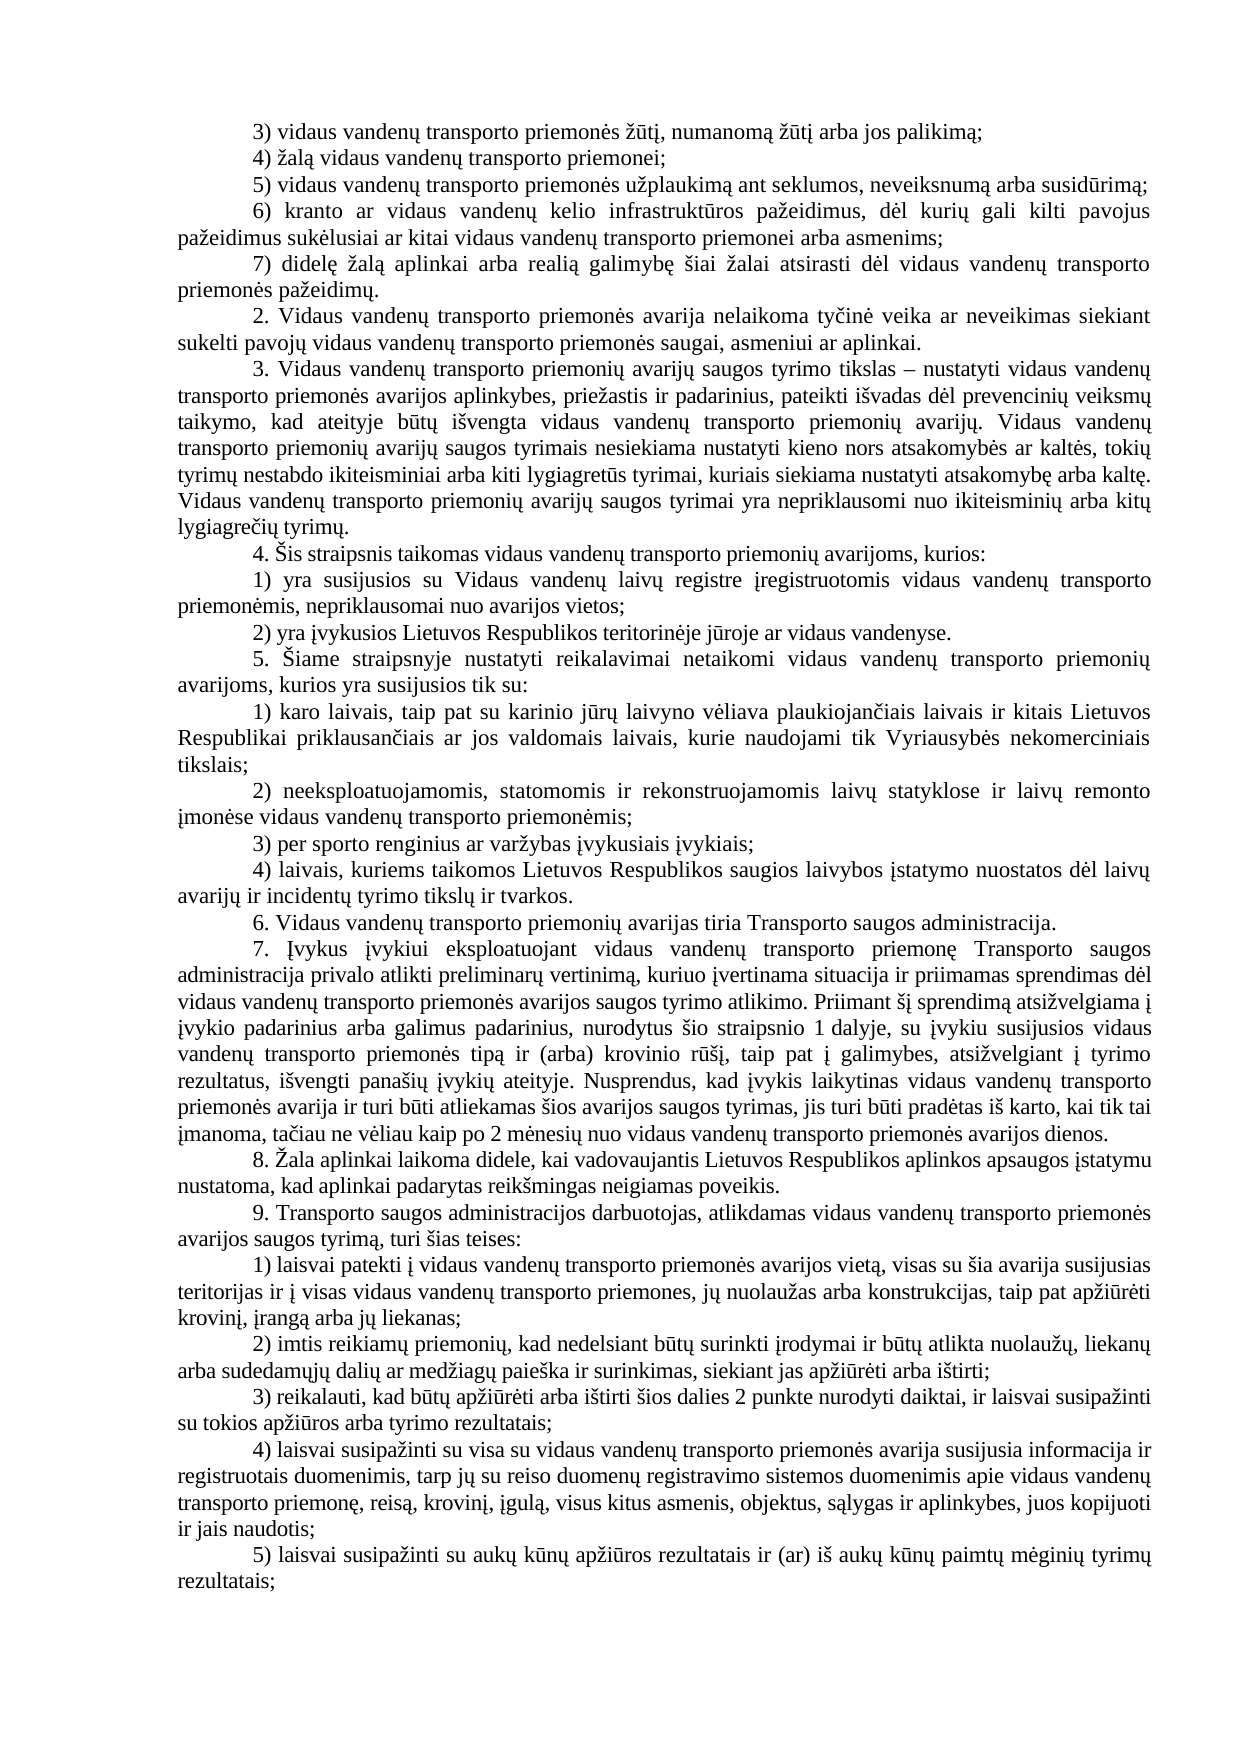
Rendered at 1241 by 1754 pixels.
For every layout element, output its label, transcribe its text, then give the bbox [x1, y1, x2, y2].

text 8. Žala aplinkai laikoma didele, kai vadovaujantis Lietuvos Respublikos aplinkos apsaugos įstatymu nustatoma, kad aplinkai padarytas reikšmingas neigiamas poveikis. [177, 1146, 1152, 1199]
text 5) vidaus vandenų transporto priemonės užplaukimą ant seklumos, neveiksnumą arba susidūrimą; [177, 171, 1152, 197]
text 4. Šis straipsnis taikomas vidaus vandenų transporto priemonių avarijoms, kurios: [177, 540, 1152, 566]
text 3) per sporto renginius ar varžybas įvykusiais įvykiais; [177, 830, 1152, 856]
text 7) didelę žalą aplinkai arba realią galimybę šiai žalai atsirasti dėl vidaus vandenų transporto priemonės pažeidimų. [177, 250, 1152, 303]
text 4) žalą vidaus vandenų transporto priemonei; [177, 144, 1152, 171]
text 6) kranto ar vidaus vandenų kelio infrastruktūros pažeidimus, dėl kurių gali kilti pavojus pažeidimus sukėlusiai ar kitai vidaus vandenų transporto priemonei arba asmenims; [177, 197, 1152, 250]
text 7. Įvykus įvykiui eksploatuojant vidaus vandenų transporto priemonę Transporto saugos administracija privalo atlikti preliminarų vertinimą, kuriuo įvertinama situacija ir priimamas sprendimas dėl vidaus vandenų transporto priemonės avarijos saugos tyrimo atlikimo. Priimant šį sprendimą atsižvelgiama į įvykio padarinius arba galimus padarinius, nurodytus šio straipsnio 1 dalyje, su įvykiu susijusios vidaus vandenų transporto priemonės tipą ir (arba) krovinio rūšį, taip pat į galimybes, atsižvelgiant į tyrimo rezultatus, išvengti panašių įvykių ateityje. Nusprendus, kad įvykis laikytinas vidaus vandenų transporto priemonės avarija ir turi būti atliekamas šios avarijos saugos tyrimas, jis turi būti pradėtas iš karto, kai tik tai įmanoma, tačiau ne vėliau kaip po 2 mėnesių nuo vidaus vandenų transporto priemonės avarijos dienos. [177, 935, 1152, 1146]
text 9. Transporto saugos administracijos darbuotojas, atlikdamas vidaus vandenų transporto priemonės avarijos saugos tyrimą, turi šias teises: [177, 1199, 1152, 1251]
text 1) laisvai patekti į vidaus vandenų transporto priemonės avarijos vietą, visas su šia avarija susijusias teritorijas ir į visas vidaus vandenų transporto priemones, jų nuolaužas arba konstrukcijas, taip pat apžiūrėti krovinį, įrangą arba jų liekanas; [177, 1251, 1152, 1330]
text 3) reikalauti, kad būtų apžiūrėti arba ištirti šios dalies 2 punkte nurodyti daiktai, ir laisvai susipažinti su tokios apžiūros arba tyrimo rezultatais; [177, 1383, 1152, 1436]
text 4) laisvai susipažinti su visa su vidaus vandenų transporto priemonės avarija susijusia informacija ir registruotais duomenimis, tarp jų su reiso duomenų registravimo sistemos duomenimis apie vidaus vandenų transporto priemonę, reisą, krovinį, įgulą, visus kitus asmenis, objektus, sąlygas ir aplinkybes, juos kopijuoti ir jais naudotis; [177, 1436, 1152, 1541]
text 2) yra įvykusios Lietuvos Respublikos teritorinėje jūroje ar vidaus vandenyse. [177, 619, 1152, 645]
text 3) vidaus vandenų transporto priemonės žūtį, numanomą žūtį arba jos palikimą; [177, 118, 1152, 144]
text 1) karo laivais, taip pat su karinio jūrų laivyno vėliava plaukiojančiais laivais ir kitais Lietuvos Respublikai priklausančiais ar jos valdomais laivais, kurie naudojami tik Vyriausybės nekomerciniais tikslais; [177, 698, 1152, 777]
text 2) neeksploatuojamomis, statomomis ir rekonstruojamomis laivų statyklose ir laivų remonto įmonėse vidaus vandenų transporto priemonėmis; [177, 777, 1152, 830]
text 6. Vidaus vandenų transporto priemonių avarijas tiria Transporto saugos administracija. [177, 909, 1152, 935]
text 5. Šiame straipsnyje nustatyti reikalavimai netaikomi vidaus vandenų transporto priemonių avarijoms, kurios yra susijusios tik su: [177, 645, 1152, 698]
text 3. Vidaus vandenų transporto priemonių avarijų saugos tyrimo tikslas – nustatyti vidaus vandenų transporto priemonės avarijos aplinkybes, priežastis ir padarinius, pateikti išvadas dėl prevencinių veiksmų taikymo, kad ateityje būtų išvengta vidaus vandenų transporto priemonių avarijų. Vidaus vandenų transporto priemonių avarijų saugos tyrimais nesiekiama nustatyti kieno nors atsakomybės ar kaltės, tokių tyrimų nestabdo ikiteisminiai arba kiti lygiagretūs tyrimai, kuriais siekiama nustatyti atsakomybę arba kaltę. Vidaus vandenų transporto priemonių avarijų saugos tyrimai yra nepriklausomi nuo ikiteisminių arba kitų lygiagrečių tyrimų. [177, 355, 1152, 540]
text 1) yra susijusios su Vidaus vandenų laivų registre įregistruotomis vidaus vandenų transporto priemonėmis, nepriklausomai nuo avarijos vietos; [177, 566, 1152, 619]
text 5) laisvai susipažinti su aukų kūnų apžiūros rezultatais ir (ar) iš aukų kūnų paimtų mėginių tyrimų rezultatais; [177, 1541, 1152, 1594]
text 2) imtis reikiamų priemonių, kad nedelsiant būtų surinkti įrodymai ir būtų atlikta nuolaužų, liekanų arba sudedamųjų dalių ar medžiagų paieška ir surinkimas, siekiant jas apžiūrėti arba ištirti; [177, 1330, 1152, 1383]
text 2. Vidaus vandenų transporto priemonės avarija nelaikoma tyčinė veika ar neveikimas siekiant sukelti pavojų vidaus vandenų transporto priemonės saugai, asmeniui ar aplinkai. [177, 303, 1152, 355]
text 4) laivais, kuriems taikomos Lietuvos Respublikos saugios laivybos įstatymo nuostatos dėl laivų avarijų ir incidentų tyrimo tikslų ir tvarkos. [177, 856, 1152, 909]
